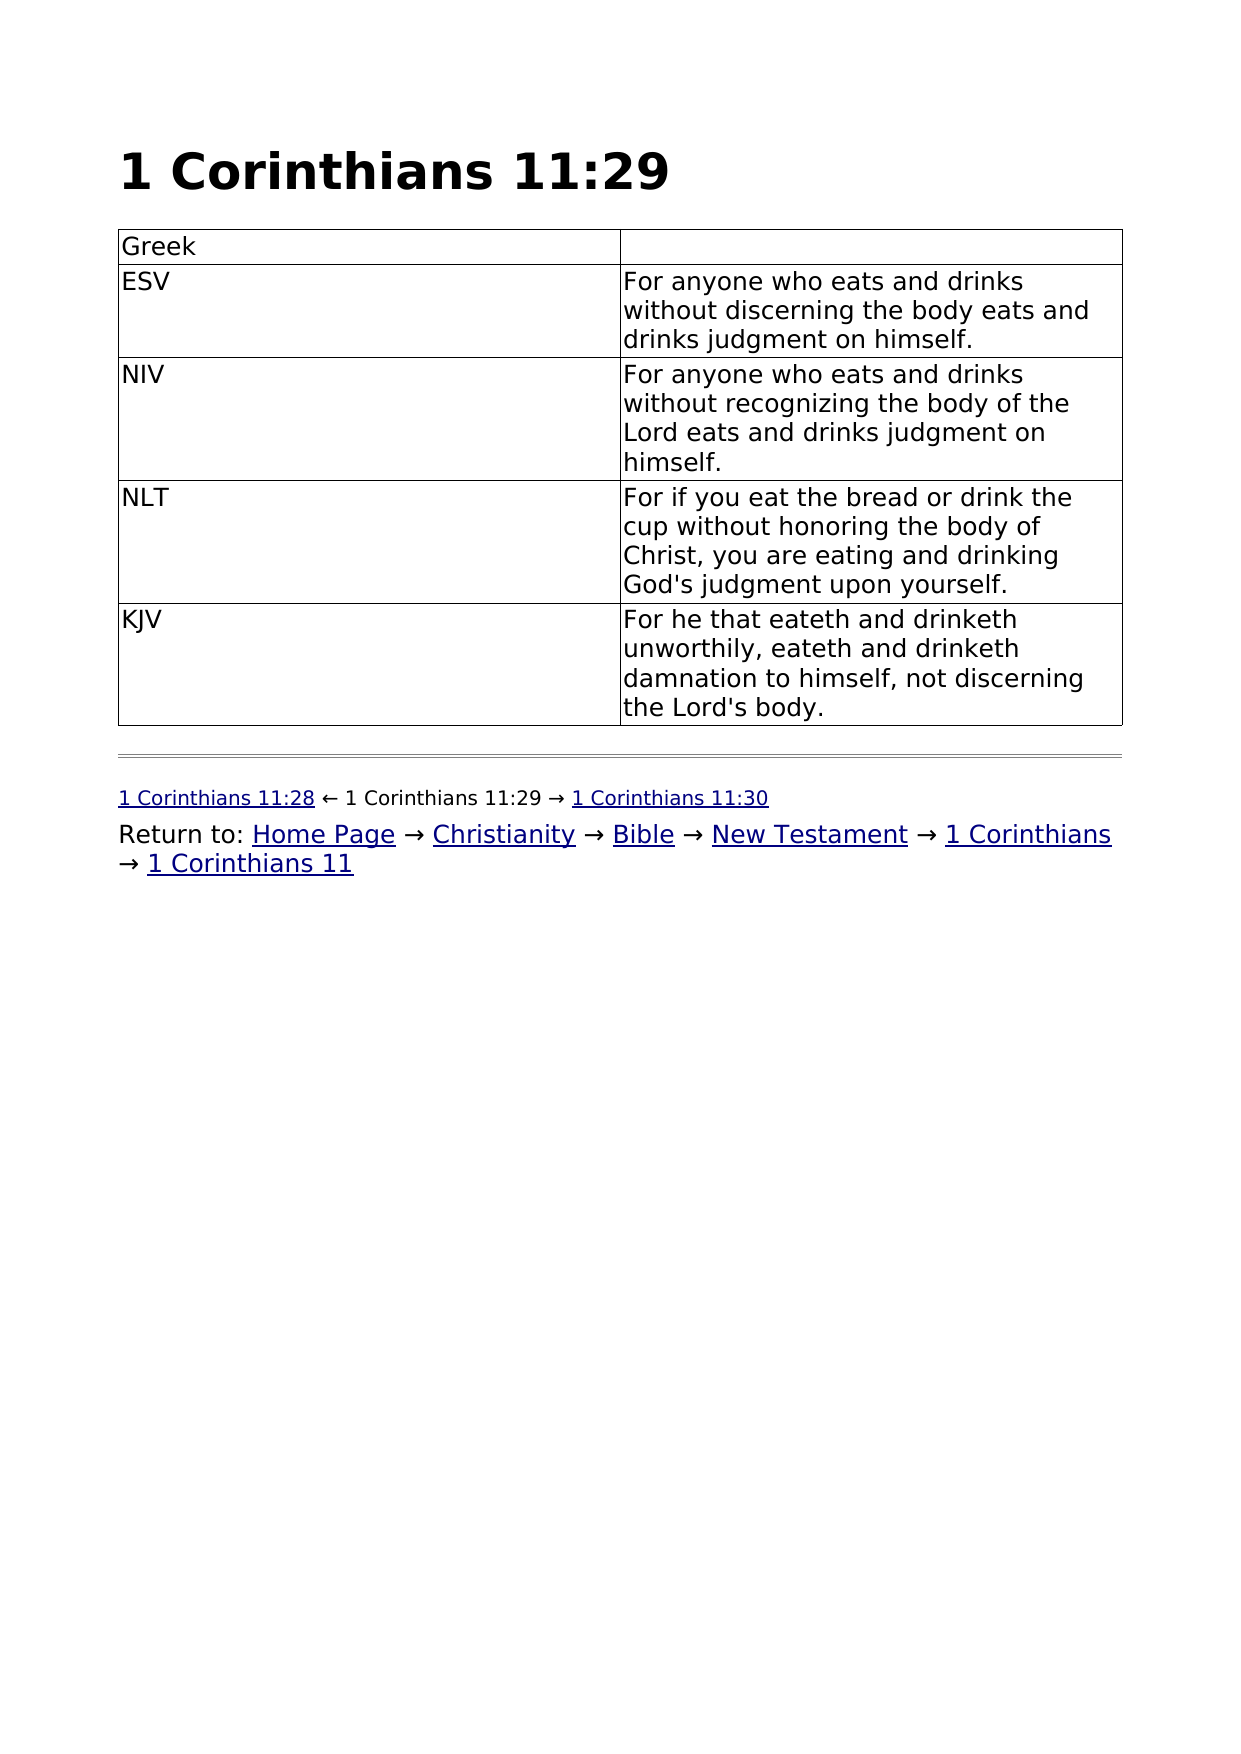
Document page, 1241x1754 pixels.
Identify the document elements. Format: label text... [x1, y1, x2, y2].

text Return to: Home Page → Christianity → Bible → New Testament → 1 Corinthians → 1 Corinthians 11 [118, 820, 1122, 879]
table_cell ESV [119, 265, 620, 357]
table_cell NIV [119, 358, 620, 480]
table_cell For he that eateth and drinketh unworthily, eateth and drinketh damnation to himself, not discerning the Lord's body. [621, 604, 1122, 725]
table_cell KJV [119, 604, 620, 725]
table_cell For anyone who eats and drinks without discerning the body eats and drinks judgment on himself. [621, 265, 1122, 357]
subtitle 1 Corinthians 11:29 [118, 143, 1122, 201]
text 1 Corinthians 11:28 ← 1 Corinthians 11:29 → 1 Corinthians 11:30 [118, 786, 1122, 820]
table_cell For anyone who eats and drinks without recognizing the body of the Lord eats and drinks judgment on himself. [621, 358, 1122, 480]
table_cell NLT [119, 481, 620, 602]
table_header Greek [119, 230, 620, 264]
table_cell For if you eat the bread or drink the cup without honoring the body of Christ, you are eating and drinking God's judgment upon yourself. [621, 481, 1122, 602]
table_header [621, 230, 1122, 264]
